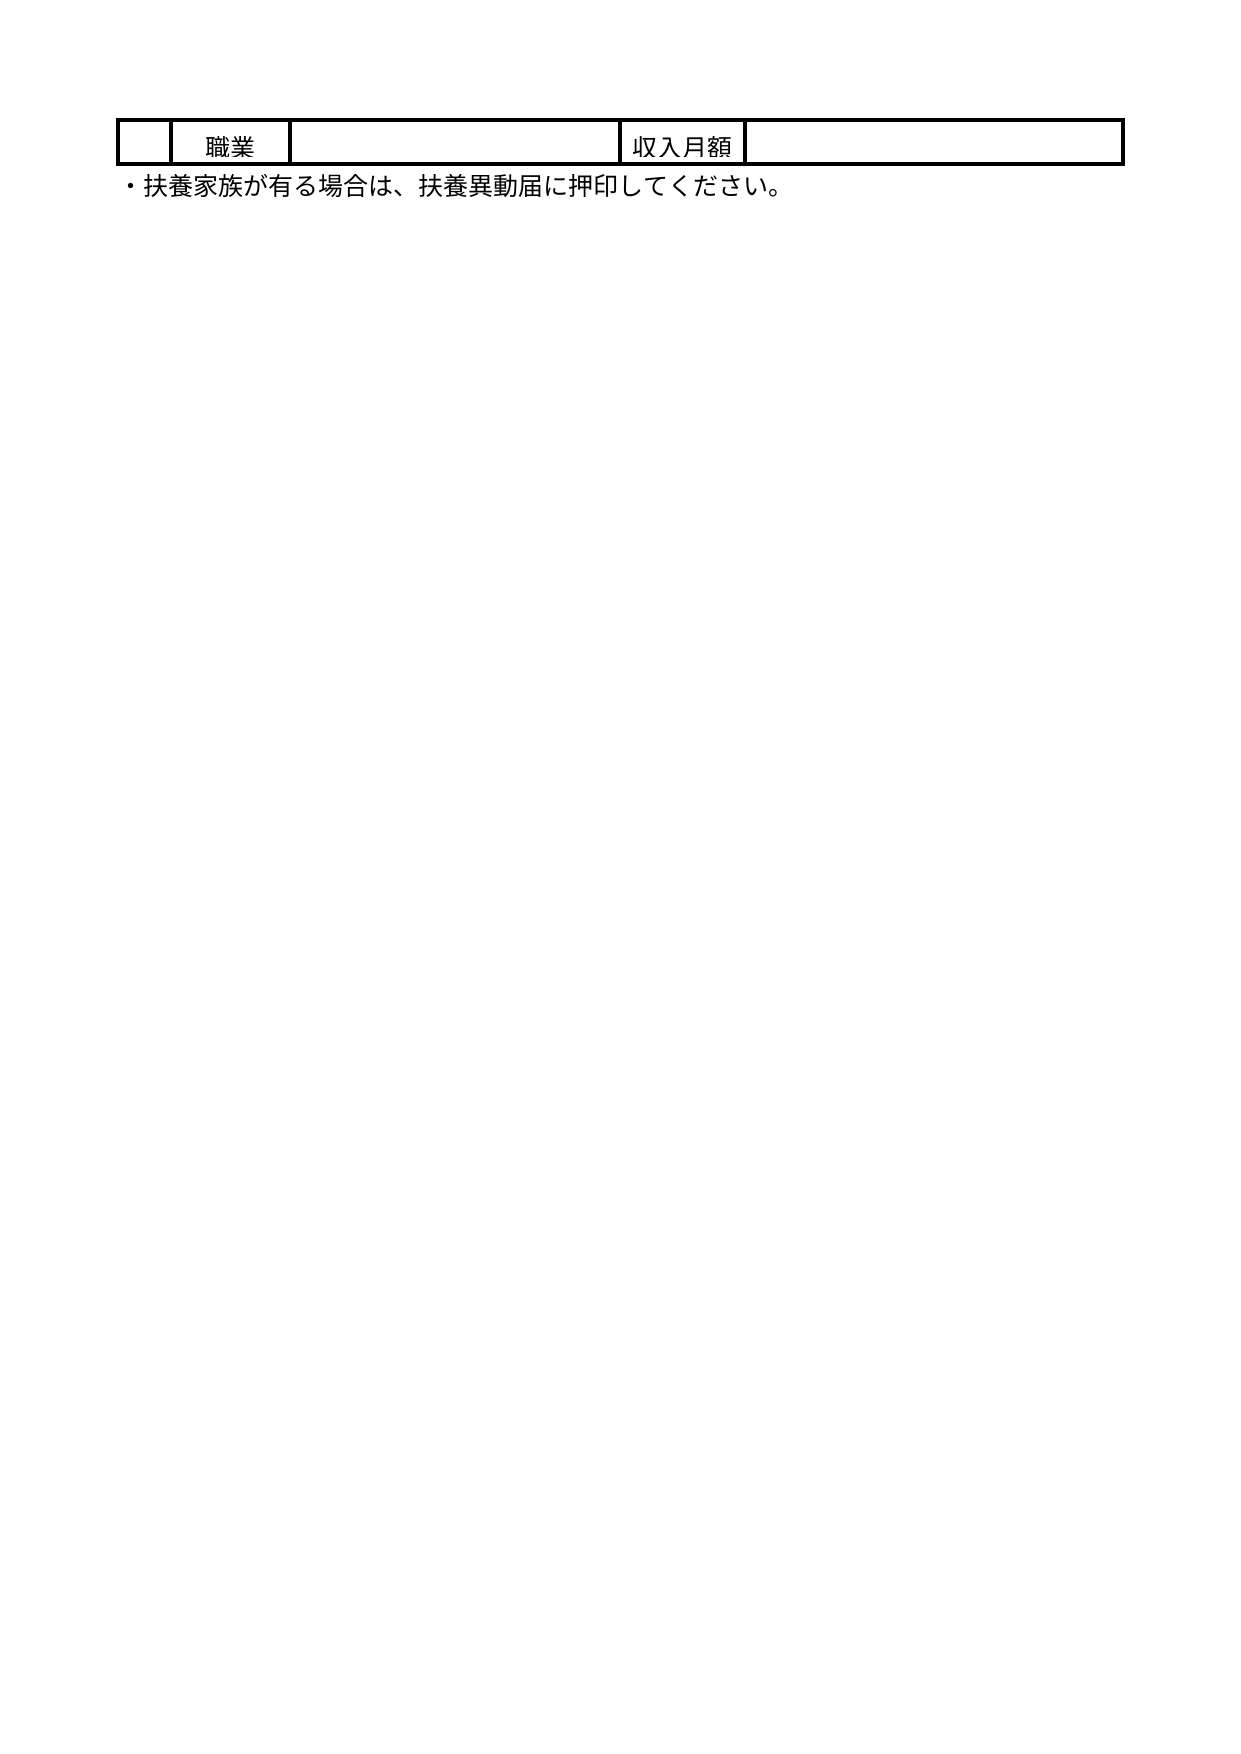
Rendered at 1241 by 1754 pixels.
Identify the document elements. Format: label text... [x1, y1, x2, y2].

table_cell [120, 122, 169, 162]
table_cell [747, 122, 1121, 162]
table_cell [292, 122, 618, 162]
text ・扶養家族が有る場合は、扶養異動届に押印してください。 [118, 166, 1122, 202]
table_cell 職業 [173, 122, 288, 162]
table_cell 収入月額 [622, 122, 743, 162]
